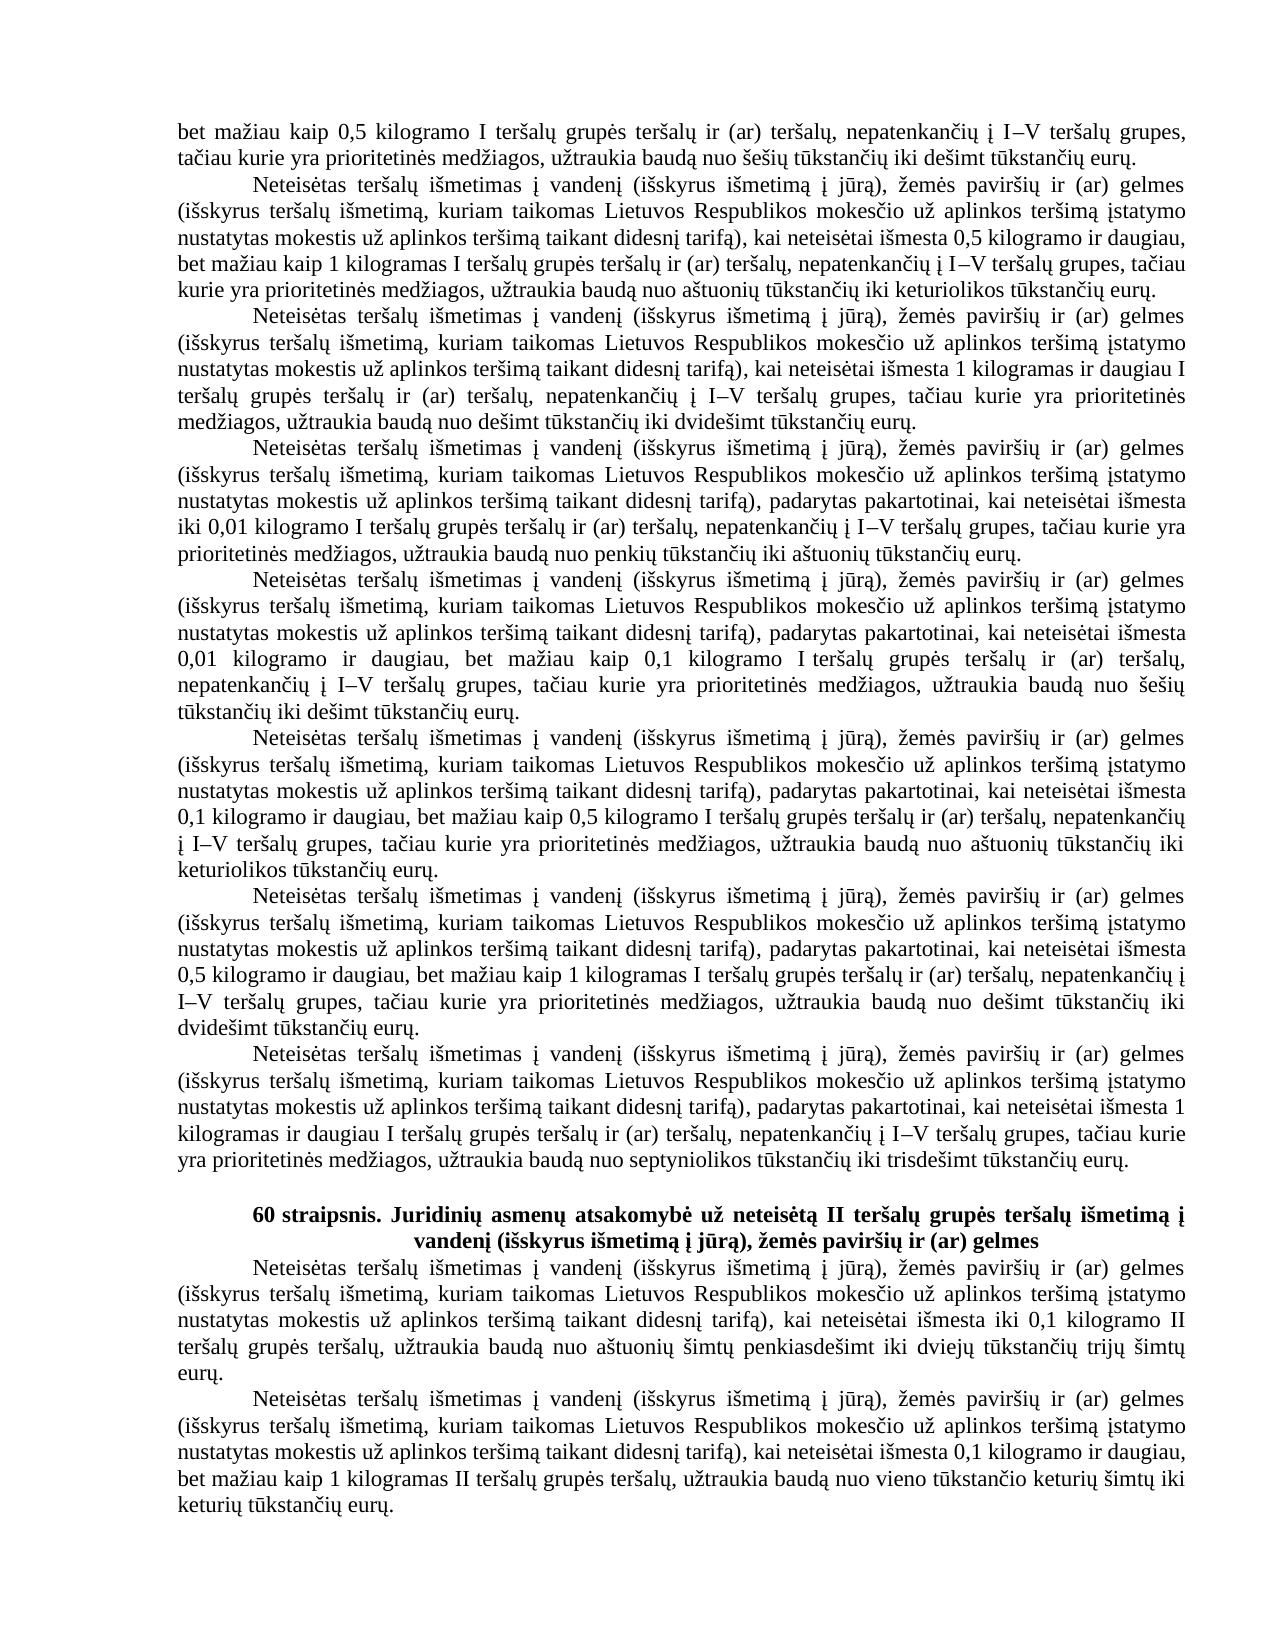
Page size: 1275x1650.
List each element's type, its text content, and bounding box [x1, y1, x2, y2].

text Neteisėtas teršalų išmetimas į vandenį (išskyrus išmetimą į jūrą), žemės paviršių ir (ar) gelmes (išskyrus teršalų išmetimą, kuriam taikomas Lietuvos Respublikos mokesčio už aplinkos teršimą įstatymo nustatytas mokestis už aplinkos teršimą taikant didesnį tarifą), kai neteisėtai išmesta 1 kilogramas ir daugiau I teršalų grupės teršalų ir (ar) teršalų, nepatenkančių į I–V teršalų grupes, tačiau kurie yra prioritetinės medžiagos, užtraukia baudą nuo dešimt tūkstančių iki dvidešimt tūkstančių eurų. [177, 303, 1186, 434]
text Neteisėtas teršalų išmetimas į vandenį (išskyrus išmetimą į jūrą), žemės paviršių ir (ar) gelmes (išskyrus teršalų išmetimą, kuriam taikomas Lietuvos Respublikos mokesčio už aplinkos teršimą įstatymo nustatytas mokestis už aplinkos teršimą taikant didesnį tarifą), padarytas pakartotinai, kai neteisėtai išmesta 0,1 kilogramo ir daugiau, bet mažiau kaip 0,5 kilogramo I teršalų grupės teršalų ir (ar) teršalų, nepatenkančių į I–V teršalų grupes, tačiau kurie yra prioritetinės medžiagos, užtraukia baudą nuo aštuonių tūkstančių iki keturiolikos tūkstančių eurų. [177, 724, 1186, 882]
text Neteisėtas teršalų išmetimas į vandenį (išskyrus išmetimą į jūrą), žemės paviršių ir (ar) gelmes (išskyrus teršalų išmetimą, kuriam taikomas Lietuvos Respublikos mokesčio už aplinkos teršimą įstatymo nustatytas mokestis už aplinkos teršimą taikant didesnį tarifą), padarytas pakartotinai, kai neteisėtai išmesta 0,01 kilogramo ir daugiau, bet mažiau kaip 0,1 kilogramo I teršalų grupės teršalų ir (ar) teršalų, nepatenkančių į I–V teršalų grupes, tačiau kurie yra prioritetinės medžiagos, užtraukia baudą nuo šešių tūkstančių iki dešimt tūkstančių eurų. [177, 566, 1186, 724]
text bet mažiau kaip 0,5 kilogramo I teršalų grupės teršalų ir (ar) teršalų, nepatenkančių į I–V teršalų grupes, tačiau kurie yra prioritetinės medžiagos, užtraukia baudą nuo šešių tūkstančių iki dešimt tūkstančių eurų. [177, 118, 1186, 171]
text Neteisėtas teršalų išmetimas į vandenį (išskyrus išmetimą į jūrą), žemės paviršių ir (ar) gelmes (išskyrus teršalų išmetimą, kuriam taikomas Lietuvos Respublikos mokesčio už aplinkos teršimą įstatymo nustatytas mokestis už aplinkos teršimą taikant didesnį tarifą), padarytas pakartotinai, kai neteisėtai išmesta 1 kilogramas ir daugiau I teršalų grupės teršalų ir (ar) teršalų, nepatenkančių į I–V teršalų grupes, tačiau kurie yra prioritetinės medžiagos, užtraukia baudą nuo septyniolikos tūkstančių iki trisdešimt tūkstančių eurų. [177, 1041, 1186, 1172]
text Neteisėtas teršalų išmetimas į vandenį (išskyrus išmetimą į jūrą), žemės paviršių ir (ar) gelmes (išskyrus teršalų išmetimą, kuriam taikomas Lietuvos Respublikos mokesčio už aplinkos teršimą įstatymo nustatytas mokestis už aplinkos teršimą taikant didesnį tarifą), padarytas pakartotinai, kai neteisėtai išmesta 0,5 kilogramo ir daugiau, bet mažiau kaip 1 kilogramas I teršalų grupės teršalų ir (ar) teršalų, nepatenkančių į I–V teršalų grupes, tačiau kurie yra prioritetinės medžiagos, užtraukia baudą nuo dešimt tūkstančių iki dvidešimt tūkstančių eurų. [177, 882, 1186, 1041]
text Neteisėtas teršalų išmetimas į vandenį (išskyrus išmetimą į jūrą), žemės paviršių ir (ar) gelmes (išskyrus teršalų išmetimą, kuriam taikomas Lietuvos Respublikos mokesčio už aplinkos teršimą įstatymo nustatytas mokestis už aplinkos teršimą taikant didesnį tarifą), padarytas pakartotinai, kai neteisėtai išmesta iki 0,01 kilogramo I teršalų grupės teršalų ir (ar) teršalų, nepatenkančių į I–V teršalų grupes, tačiau kurie yra prioritetinės medžiagos, užtraukia baudą nuo penkių tūkstančių iki aštuonių tūkstančių eurų. [177, 434, 1186, 566]
text Neteisėtas teršalų išmetimas į vandenį (išskyrus išmetimą į jūrą), žemės paviršių ir (ar) gelmes (išskyrus teršalų išmetimą, kuriam taikomas Lietuvos Respublikos mokesčio už aplinkos teršimą įstatymo nustatytas mokestis už aplinkos teršimą taikant didesnį tarifą), kai neteisėtai išmesta 0,5 kilogramo ir daugiau, bet mažiau kaip 1 kilogramas I teršalų grupės teršalų ir (ar) teršalų, nepatenkančių į I–V teršalų grupes, tačiau kurie yra prioritetinės medžiagos, užtraukia baudą nuo aštuonių tūkstančių iki keturiolikos tūkstančių eurų. [177, 171, 1186, 303]
text Neteisėtas teršalų išmetimas į vandenį (išskyrus išmetimą į jūrą), žemės paviršių ir (ar) gelmes (išskyrus teršalų išmetimą, kuriam taikomas Lietuvos Respublikos mokesčio už aplinkos teršimą įstatymo nustatytas mokestis už aplinkos teršimą taikant didesnį tarifą), kai neteisėtai išmesta iki 0,1 kilogramo II teršalų grupės teršalų, užtraukia baudą nuo aštuonių šimtų penkiasdešimt iki dviejų tūkstančių trijų šimtų eurų. [177, 1254, 1186, 1386]
text Neteisėtas teršalų išmetimas į vandenį (išskyrus išmetimą į jūrą), žemės paviršių ir (ar) gelmes (išskyrus teršalų išmetimą, kuriam taikomas Lietuvos Respublikos mokesčio už aplinkos teršimą įstatymo nustatytas mokestis už aplinkos teršimą taikant didesnį tarifą), kai neteisėtai išmesta 0,1 kilogramo ir daugiau, bet mažiau kaip 1 kilogramas II teršalų grupės teršalų, užtraukia baudą nuo vieno tūkstančio keturių šimtų iki keturių tūkstančių eurų. [177, 1386, 1186, 1517]
text 60 straipsnis. Juridinių asmenų atsakomybė už neteisėtą II teršalų grupės teršalų išmetimą į vandenį (išskyrus išmetimą į jūrą), žemės paviršių ir (ar) gelmes [252, 1201, 1186, 1254]
